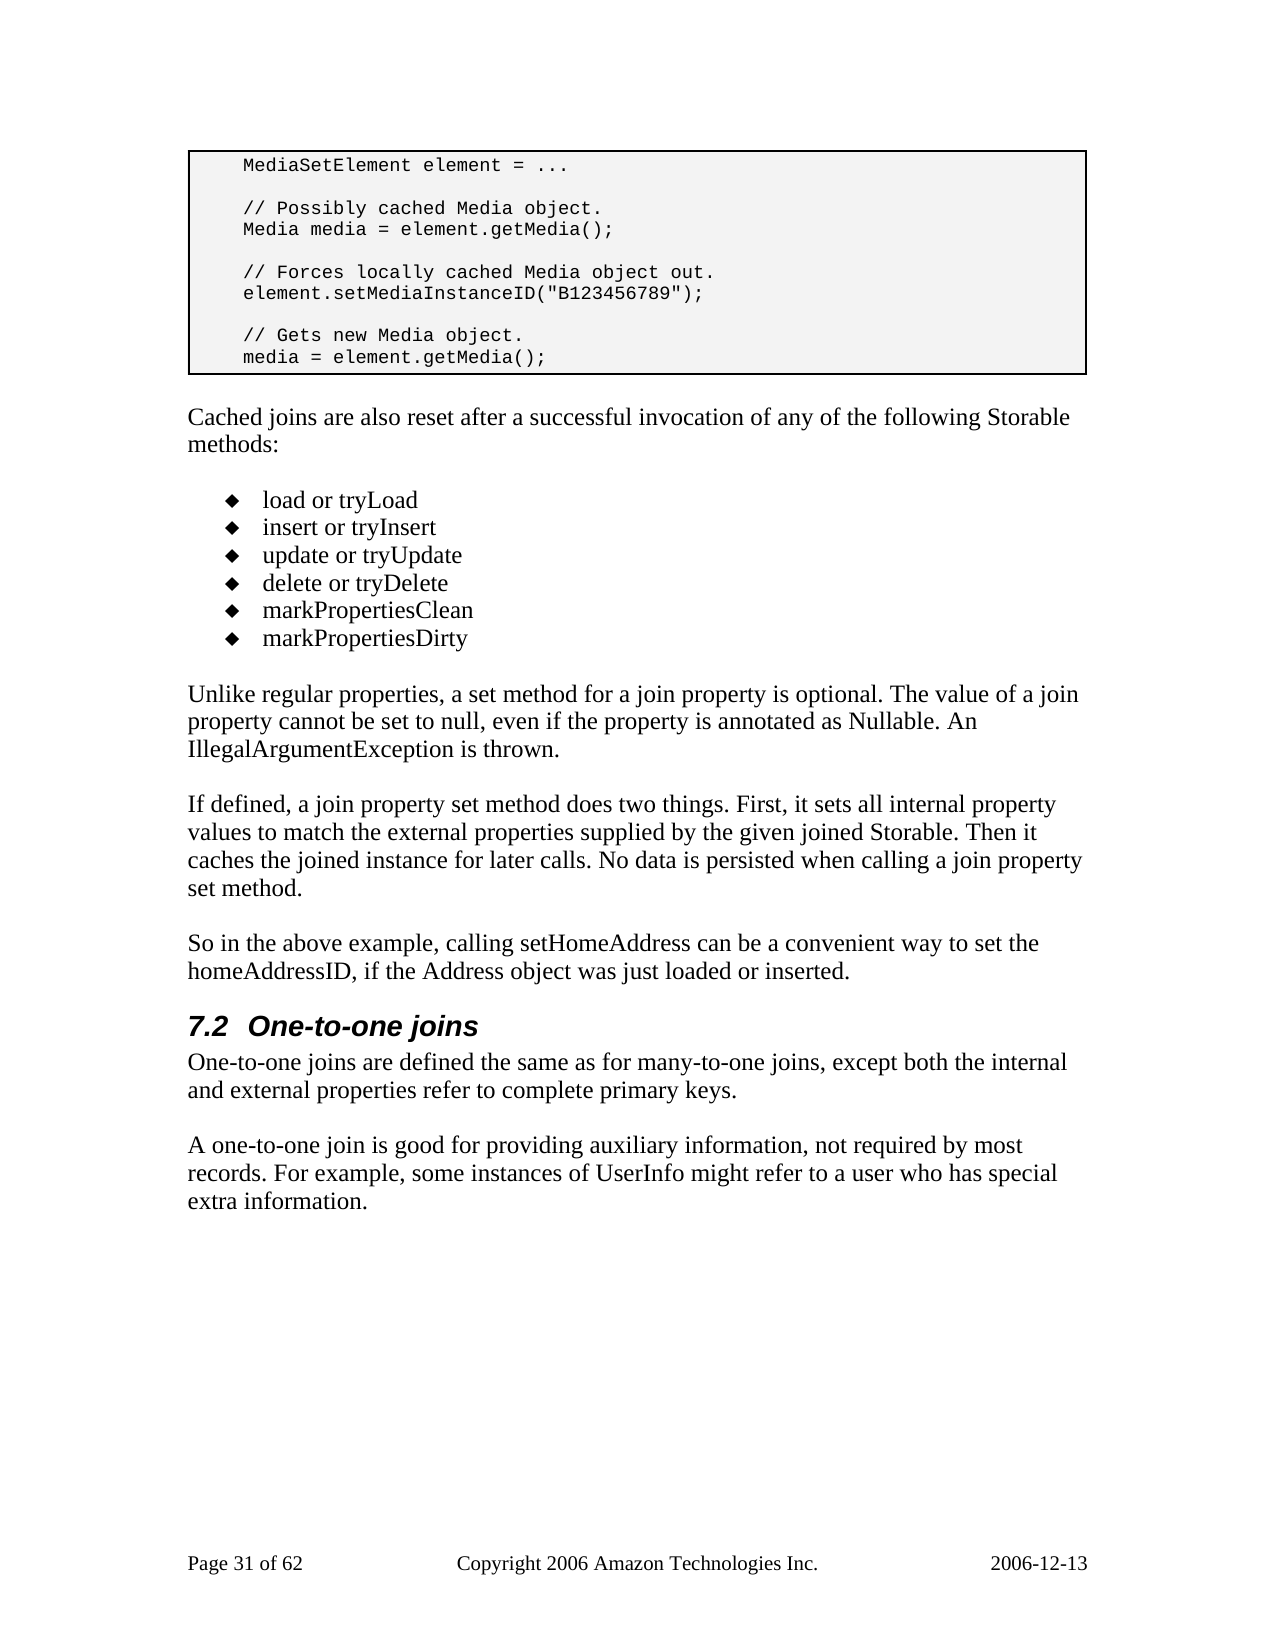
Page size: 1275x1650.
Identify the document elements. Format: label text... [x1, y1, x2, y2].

text Unlike regular properties, a set method for a join property is optional. The value of a join property cannot be set to null, even if the property is annotated as Nullable. An IllegalArgumentException is thrown. [187, 680, 1087, 763]
list update or tryUpdate [225, 541, 1087, 569]
text // Possibly cached Media object. [190, 192, 1085, 214]
text Cached joins are also reset after a successful invocation of any of the following Storable methods: [187, 403, 1087, 458]
text MediaSetElement element = ... [190, 152, 1085, 171]
list insert or tryInsert [225, 513, 1087, 541]
text // Gets new Media object. [190, 320, 1085, 341]
text Media media = element.getMedia(); [190, 214, 1085, 235]
text One-to-one joins are defined the same as for many-to-one joins, except both the internal and external properties refer to complete primary keys. [187, 1048, 1087, 1104]
list delete or tryDelete [225, 569, 1087, 597]
list markPropertiesDirty [225, 624, 1087, 652]
subtitle One-to-one joins [187, 1009, 1087, 1042]
text So in the above example, calling setHomeAddress can be a convenient way to set the homeAddressID, if the Address object was just loaded or inserted. [187, 929, 1087, 984]
text If defined, a join property set method does two things. First, it sets all internal property values to match the external properties supplied by the given joined Storable. Then it caches the joined instance for later calls. No data is persisted when calling a join property set method. [187, 791, 1087, 901]
list load or tryLoad [225, 486, 1087, 513]
text media = element.getMedia(); [190, 341, 1085, 373]
text element.setMediaInstanceID("B123456789"); [190, 277, 1085, 299]
text // Forces locally cached Media object out. [190, 256, 1085, 277]
list markPropertiesClean [225, 597, 1087, 624]
text A one-to-one join is good for providing auxiliary information, not required by most records. For example, some instances of UserInfo might refer to a user who has special extra information. [187, 1132, 1087, 1215]
